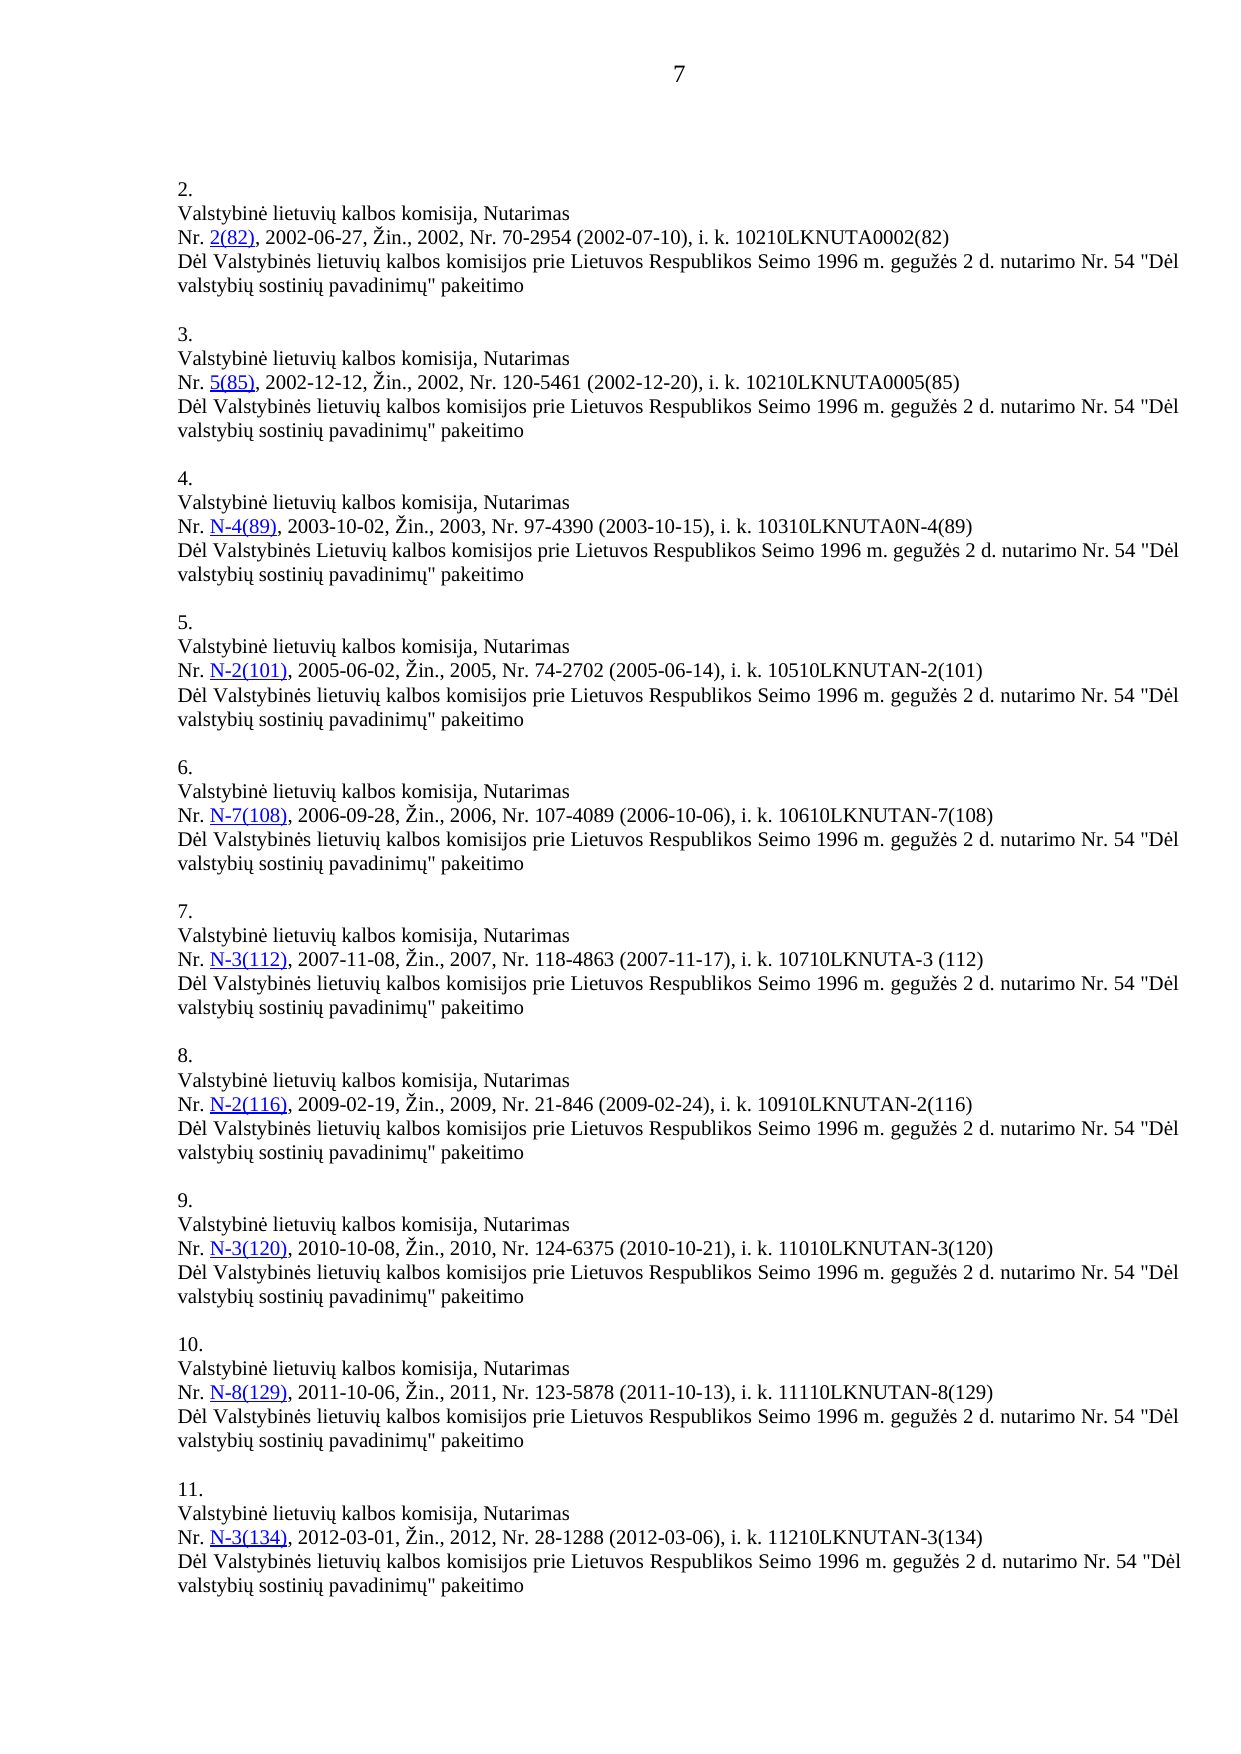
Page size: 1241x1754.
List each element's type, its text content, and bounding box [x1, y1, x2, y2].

text Dėl Valstybinės lietuvių kalbos komisijos prie Lietuvos Respublikos Seimo 1996 m. gegužės 2 d. nutarimo Nr. 54 "Dėl valstybių sostinių pavadinimų" pakeitimo [177, 1404, 1181, 1452]
text 4. [177, 466, 1181, 490]
text Valstybinė lietuvių kalbos komisija, Nutarimas [177, 201, 1181, 225]
text Nr. N-2(116), 2009-02-19, Žin., 2009, Nr. 21-846 (2009-02-24), i. k. 10910LKNUTAN-2(116) [177, 1092, 1181, 1116]
text Valstybinė lietuvių kalbos komisija, Nutarimas [177, 923, 1181, 947]
text Valstybinė lietuvių kalbos komisija, Nutarimas [177, 1067, 1181, 1092]
text Nr. N-8(129), 2011-10-06, Žin., 2011, Nr. 123-5878 (2011-10-13), i. k. 11110LKNUTAN-8(129) [177, 1380, 1181, 1404]
text Dėl Valstybinės lietuvių kalbos komisijos prie Lietuvos Respublikos Seimo 1996 m. gegužės 2 d. nutarimo Nr. 54 "Dėl valstybių sostinių pavadinimų" pakeitimo [177, 394, 1181, 442]
text Valstybinė lietuvių kalbos komisija, Nutarimas [177, 346, 1181, 370]
text 11. [177, 1477, 1181, 1501]
text 8. [177, 1043, 1181, 1067]
text Dėl Valstybinės lietuvių kalbos komisijos prie Lietuvos Respublikos Seimo 1996 m. gegužės 2 d. nutarimo Nr. 54 "Dėl valstybių sostinių pavadinimų" pakeitimo [177, 249, 1181, 297]
text Nr. N-3(112), 2007-11-08, Žin., 2007, Nr. 118-4863 (2007-11-17), i. k. 10710LKNUTA-3 (112) [177, 947, 1181, 971]
text Nr. N-3(134), 2012-03-01, Žin., 2012, Nr. 28-1288 (2012-03-06), i. k. 11210LKNUTAN-3(134) [177, 1525, 1181, 1549]
text Valstybinė lietuvių kalbos komisija, Nutarimas [177, 1212, 1181, 1236]
text Nr. N-3(120), 2010-10-08, Žin., 2010, Nr. 124-6375 (2010-10-21), i. k. 11010LKNUTAN-3(120) [177, 1236, 1181, 1260]
text Valstybinė lietuvių kalbos komisija, Nutarimas [177, 490, 1181, 514]
text 9. [177, 1188, 1181, 1212]
text Dėl Valstybinės lietuvių kalbos komisijos prie Lietuvos Respublikos Seimo 1996 m. gegužės 2 d. nutarimo Nr. 54 "Dėl valstybių sostinių pavadinimų" pakeitimo [177, 1260, 1181, 1308]
text Nr. N-7(108), 2006-09-28, Žin., 2006, Nr. 107-4089 (2006-10-06), i. k. 10610LKNUTAN-7(108) [177, 803, 1181, 827]
text 3. [177, 322, 1181, 346]
text Nr. N-2(101), 2005-06-02, Žin., 2005, Nr. 74-2702 (2005-06-14), i. k. 10510LKNUTAN-2(101) [177, 658, 1181, 682]
text Dėl Valstybinės lietuvių kalbos komisijos prie Lietuvos Respublikos Seimo 1996 m. gegužės 2 d. nutarimo Nr. 54 "Dėl valstybių sostinių pavadinimų" pakeitimo [177, 682, 1181, 731]
text Dėl Valstybinės lietuvių kalbos komisijos prie Lietuvos Respublikos Seimo 1996 m. gegužės 2 d. nutarimo Nr. 54 "Dėl valstybių sostinių pavadinimų" pakeitimo [177, 971, 1181, 1019]
text Valstybinė lietuvių kalbos komisija, Nutarimas [177, 779, 1181, 803]
text Valstybinė lietuvių kalbos komisija, Nutarimas [177, 634, 1181, 658]
text Valstybinė lietuvių kalbos komisija, Nutarimas [177, 1501, 1181, 1525]
text Dėl Valstybinės lietuvių kalbos komisijos prie Lietuvos Respublikos Seimo 1996 m. gegužės 2 d. nutarimo Nr. 54 "Dėl valstybių sostinių pavadinimų" pakeitimo [177, 827, 1181, 875]
text 6. [177, 755, 1181, 779]
text Dėl Valstybinės lietuvių kalbos komisijos prie Lietuvos Respublikos Seimo 1996 m. gegužės 2 d. nutarimo Nr. 54 "Dėl valstybių sostinių pavadinimų" pakeitimo [177, 1116, 1181, 1164]
text 7. [177, 899, 1181, 923]
text 10. [177, 1332, 1181, 1356]
text Dėl Valstybinės lietuvių kalbos komisijos prie Lietuvos Respublikos Seimo 1996 m. gegužės 2 d. nutarimo Nr. 54 "Dėl valstybių sostinių pavadinimų" pakeitimo [177, 1549, 1181, 1597]
text 2. [177, 177, 1181, 201]
text 5. [177, 610, 1181, 634]
text Nr. 2(82), 2002-06-27, Žin., 2002, Nr. 70-2954 (2002-07-10), i. k. 10210LKNUTA0002(82) [177, 225, 1181, 249]
text Nr. N-4(89), 2003-10-02, Žin., 2003, Nr. 97-4390 (2003-10-15), i. k. 10310LKNUTA0N-4(89) [177, 514, 1181, 538]
text Dėl Valstybinės Lietuvių kalbos komisijos prie Lietuvos Respublikos Seimo 1996 m. gegužės 2 d. nutarimo Nr. 54 "Dėl valstybių sostinių pavadinimų" pakeitimo [177, 538, 1181, 586]
text Valstybinė lietuvių kalbos komisija, Nutarimas [177, 1356, 1181, 1380]
text Nr. 5(85), 2002-12-12, Žin., 2002, Nr. 120-5461 (2002-12-20), i. k. 10210LKNUTA0005(85) [177, 370, 1181, 394]
